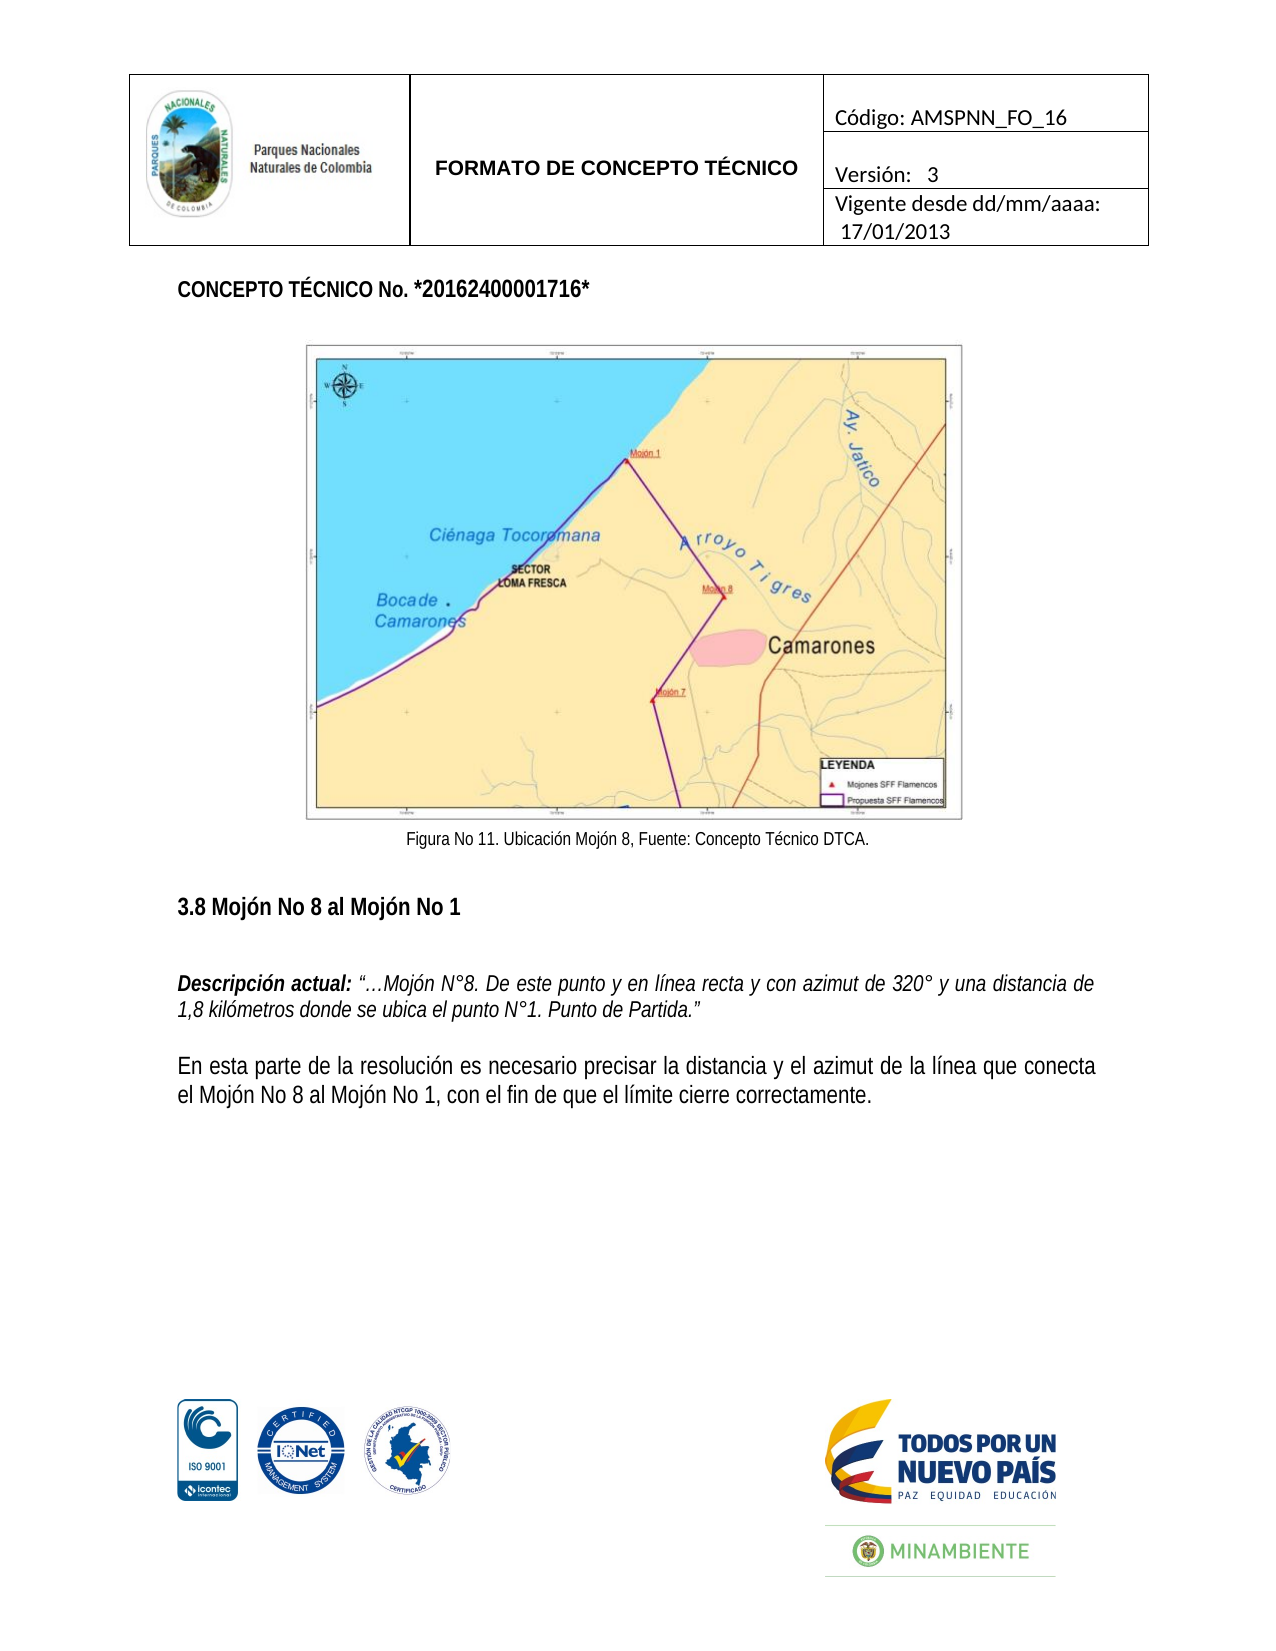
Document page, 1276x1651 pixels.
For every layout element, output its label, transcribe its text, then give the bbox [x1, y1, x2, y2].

text Figura No 11. Ubicación Mojón 8, Fuente: Concepto Técnico DTCA. [177, 828, 1098, 850]
list En esta parte de la resolución es necesario precisar la distancia y el azimut de la línea que conecta el Mojón No 8 al Mojón No 1, con el fin de que el límite cierre correctamente. [177, 1051, 1098, 1108]
subtitle 3.8 Mojón No 8 al Mojón No 1 [177, 892, 1098, 920]
text Descripción actual: “…Mojón N°8. De este punto y en línea recta y con azimut de 320° y una distancia de 1,8 kilómetros donde se ubica el punto N°1. Punto de Partida.” [177, 970, 1098, 1022]
